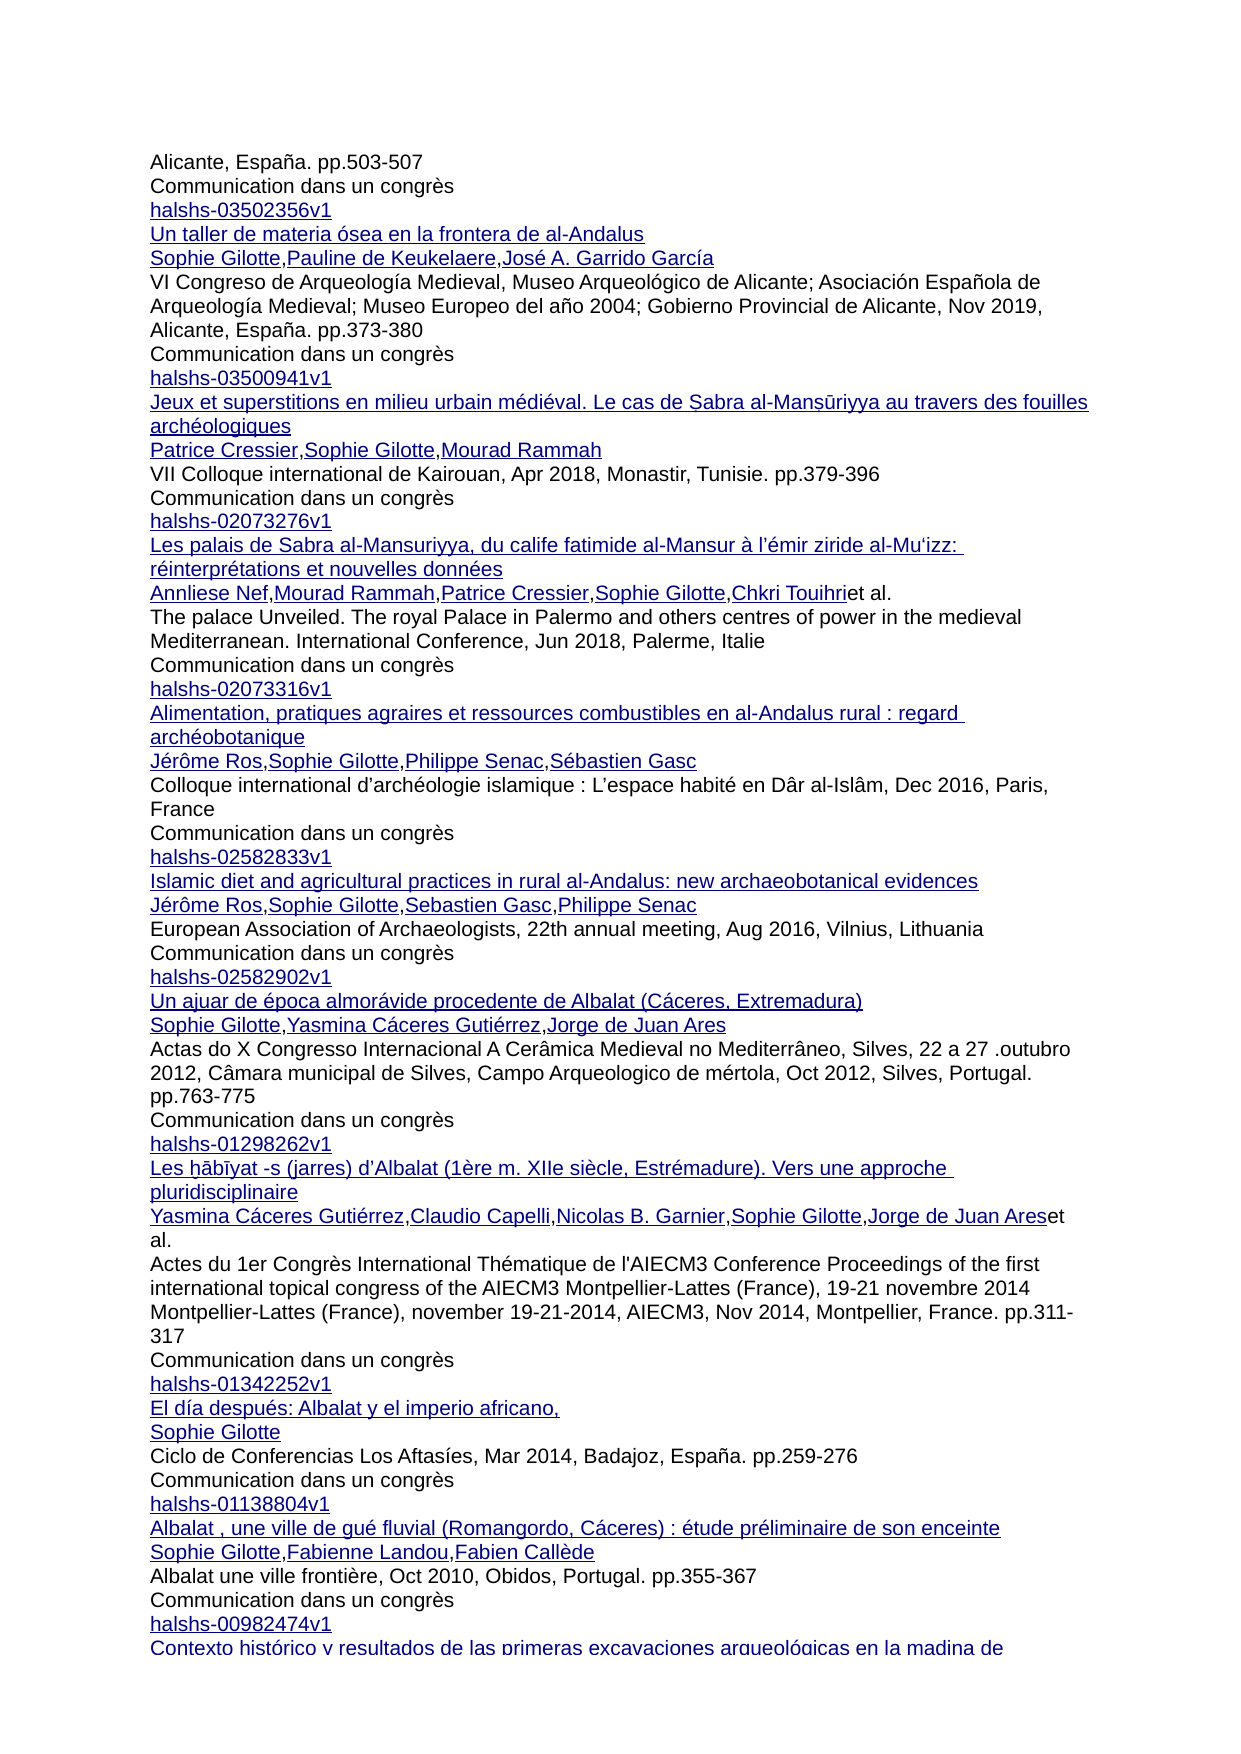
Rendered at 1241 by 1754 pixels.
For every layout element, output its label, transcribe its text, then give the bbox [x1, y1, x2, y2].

table_cell Un ajuar de época almorávide procedente de Albalat (Cáceres, Extremadura) Sophie Gilotte,Yasmina Cáceres Gutiérrez,Jorge de Juan Ares Actas do X Congresso Internacional A Cerâmica Medieval no Mediterrâneo, Silves, 22 a 27 .outubro 2012, Câmara municipal de Silves, Campo Arqueologico de mértola, Oct 2012, Silves, Portugal. pp.763-775 Communication dans un congrès halshs-01298262v1 [150, 989, 1090, 1156]
table_cell Contexto histórico y resultados de las primeras excavaciones arqueológicas en la madina de [150, 1635, 1090, 1655]
table_cell Alimentation, pratiques agraires et ressources combustibles en al-Andalus rural : regard archéobotanique Jérôme Ros,Sophie Gilotte,Philippe Senac,Sébastien Gasc Colloque international d’archéologie islamique : L’espace habité en Dâr al-Islâm, Dec 2016, Paris, France Communication dans un congrès halshs-02582833v1 [150, 701, 1090, 869]
table_cell Les ḫābīyat -s (jarres) d’Albalat (1ère m. XIIe siècle, Estrémadure). Vers une approche pluridisciplinaire Yasmina Cáceres Gutiérrez,Claudio Capelli,Nicolas B. Garnier,Sophie Gilotte,Jorge de Juan Areset al. Actes du 1er Congrès International Thématique de l'AIECM3 Conference Proceedings of the first international topical congress of the AIECM3 Montpellier-Lattes (France), 19-21 novembre 2014 Montpellier-Lattes (France), november 19-21-2014, AIECM3, Nov 2014, Montpellier, France. pp.311-317 Communication dans un congrès halshs-01342252v1 [150, 1156, 1090, 1396]
table_cell El día después: Albalat y el imperio africano, Sophie Gilotte Ciclo de Conferencias Los Aftasíes, Mar 2014, Badajoz, España. pp.259-276 Communication dans un congrès halshs-01138804v1 [150, 1396, 1090, 1516]
table_cell Un taller de materia ósea en la frontera de al-Andalus Sophie Gilotte,Pauline de Keukelaere,José A. Garrido García VI Congreso de Arqueología Medieval, Museo Arqueológico de Alicante; Asociación Española de Arqueología Medieval; Museo Europeo del año 2004; Gobierno Provincial de Alicante, Nov 2019, Alicante, España. pp.373-380 Communication dans un congrès halshs-03500941v1 [150, 222, 1090, 389]
table_cell Entre fogones almorávides: un conjunto cerámico excepcional del s. XII (Albalat, Cáceres) Yasmina Cáceres Gutiérrez,Sophie Gilotte VI CAME, Museo Arqueológico de Alicante, Asociación Española de Arqueología Medieval, Nov 2019, Alicante, España. pp.503-507 Communication dans un congrès halshs-03502356v1 [150, 150, 1090, 222]
table_cell Islamic diet and agricultural practices in rural al-Andalus: new archaeobotanical evidences Jérôme Ros,Sophie Gilotte,Sebastien Gasc,Philippe Senac European Association of Archaeologists, 22th annual meeting, Aug 2016, Vilnius, Lithuania Communication dans un congrès halshs-02582902v1 [150, 869, 1090, 988]
table_cell Jeux et superstitions en milieu urbain médiéval. Le cas de Ṣabra al-Manṣūriyya au travers des fouilles archéologiques Patrice Cressier,Sophie Gilotte,Mourad Rammah VII Colloque international de Kairouan, Apr 2018, Monastir, Tunisie. pp.379-396 Communication dans un congrès halshs-02073276v1 [150, 390, 1090, 533]
table_cell Les palais de Sabra al-Mansuriyya, du calife fatimide al-Mansur à l’émir ziride al-Mu‘izz: réinterprétations et nouvelles données Annliese Nef,Mourad Rammah,Patrice Cressier,Sophie Gilotte,Chkri Touihriet al. The palace Unveiled. The royal Palace in Palermo and others centres of power in the medieval Mediterranean. International Conference, Jun 2018, Palerme, Italie Communication dans un congrès halshs-02073316v1 [150, 533, 1090, 701]
table_cell Albalat , une ville de gué fluvial (Romangordo, Cáceres) : étude préliminaire de son enceinte Sophie Gilotte,Fabienne Landou,Fabien Callède Albalat une ville frontière, Oct 2010, Obidos, Portugal. pp.355-367 Communication dans un congrès halshs-00982474v1 [150, 1516, 1090, 1635]
